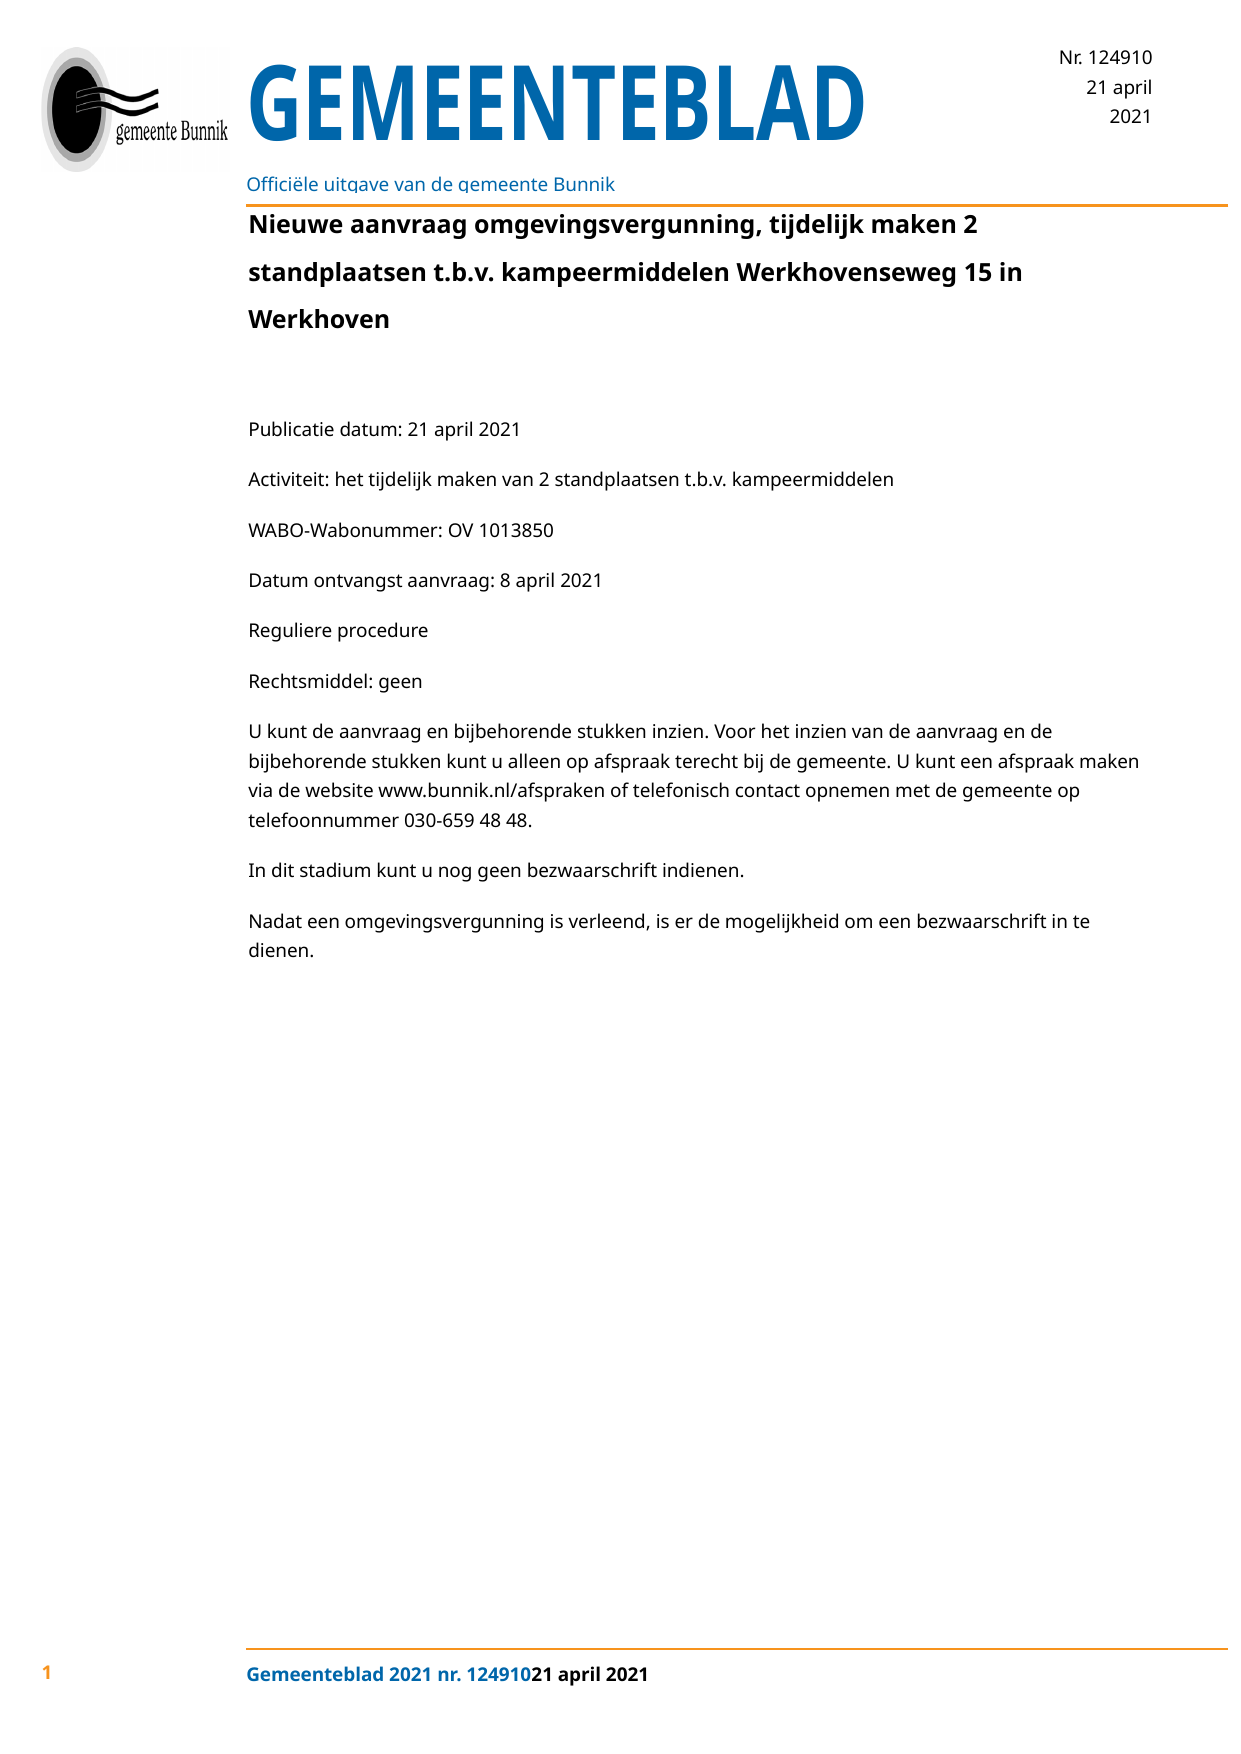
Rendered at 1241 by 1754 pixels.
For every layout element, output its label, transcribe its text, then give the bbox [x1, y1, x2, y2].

text In dit stadium kunt u nog geen bezwaarschrift indienen. [248, 858, 1152, 883]
text Nieuwe aanvraag omgevingsvergunning, tijdelijk maken 2 standplaatsen t.b.v. kampeermiddelen Werkhovenseweg 15 in Werkhoven [248, 207, 1152, 336]
text WABO-Wabonummer: OV 1013850 [248, 517, 1152, 542]
text Publicatie datum: 21 april 2021 [248, 416, 1152, 442]
text Reguliere procedure [248, 618, 1152, 643]
text Datum ontvangst aanvraag: 8 april 2021 [248, 567, 1152, 593]
picture [41, 47, 231, 172]
text Rechtsmiddel: geen [248, 668, 1152, 694]
text Activiteit: het tijdelijk maken van 2 standplaatsen t.b.v. kampeermiddelen [248, 466, 1152, 492]
text Nadat een omgevingsvergunning is verleend, is er de mogelijkheid om een bezwaarschrift in te dienen. [248, 908, 1152, 963]
text U kunt de aanvraag en bijbehorende stukken inzien. Voor het inzien van de aanvraag en de bijbehorende stukken kunt u alleen op afspraak terecht bij de gemeente. U kunt een afspraak maken via de website www.bunnik.nl/afspraken of telefonisch contact opnemen met de gemeente op telefoonnummer 030-659 48 48. [248, 718, 1152, 833]
